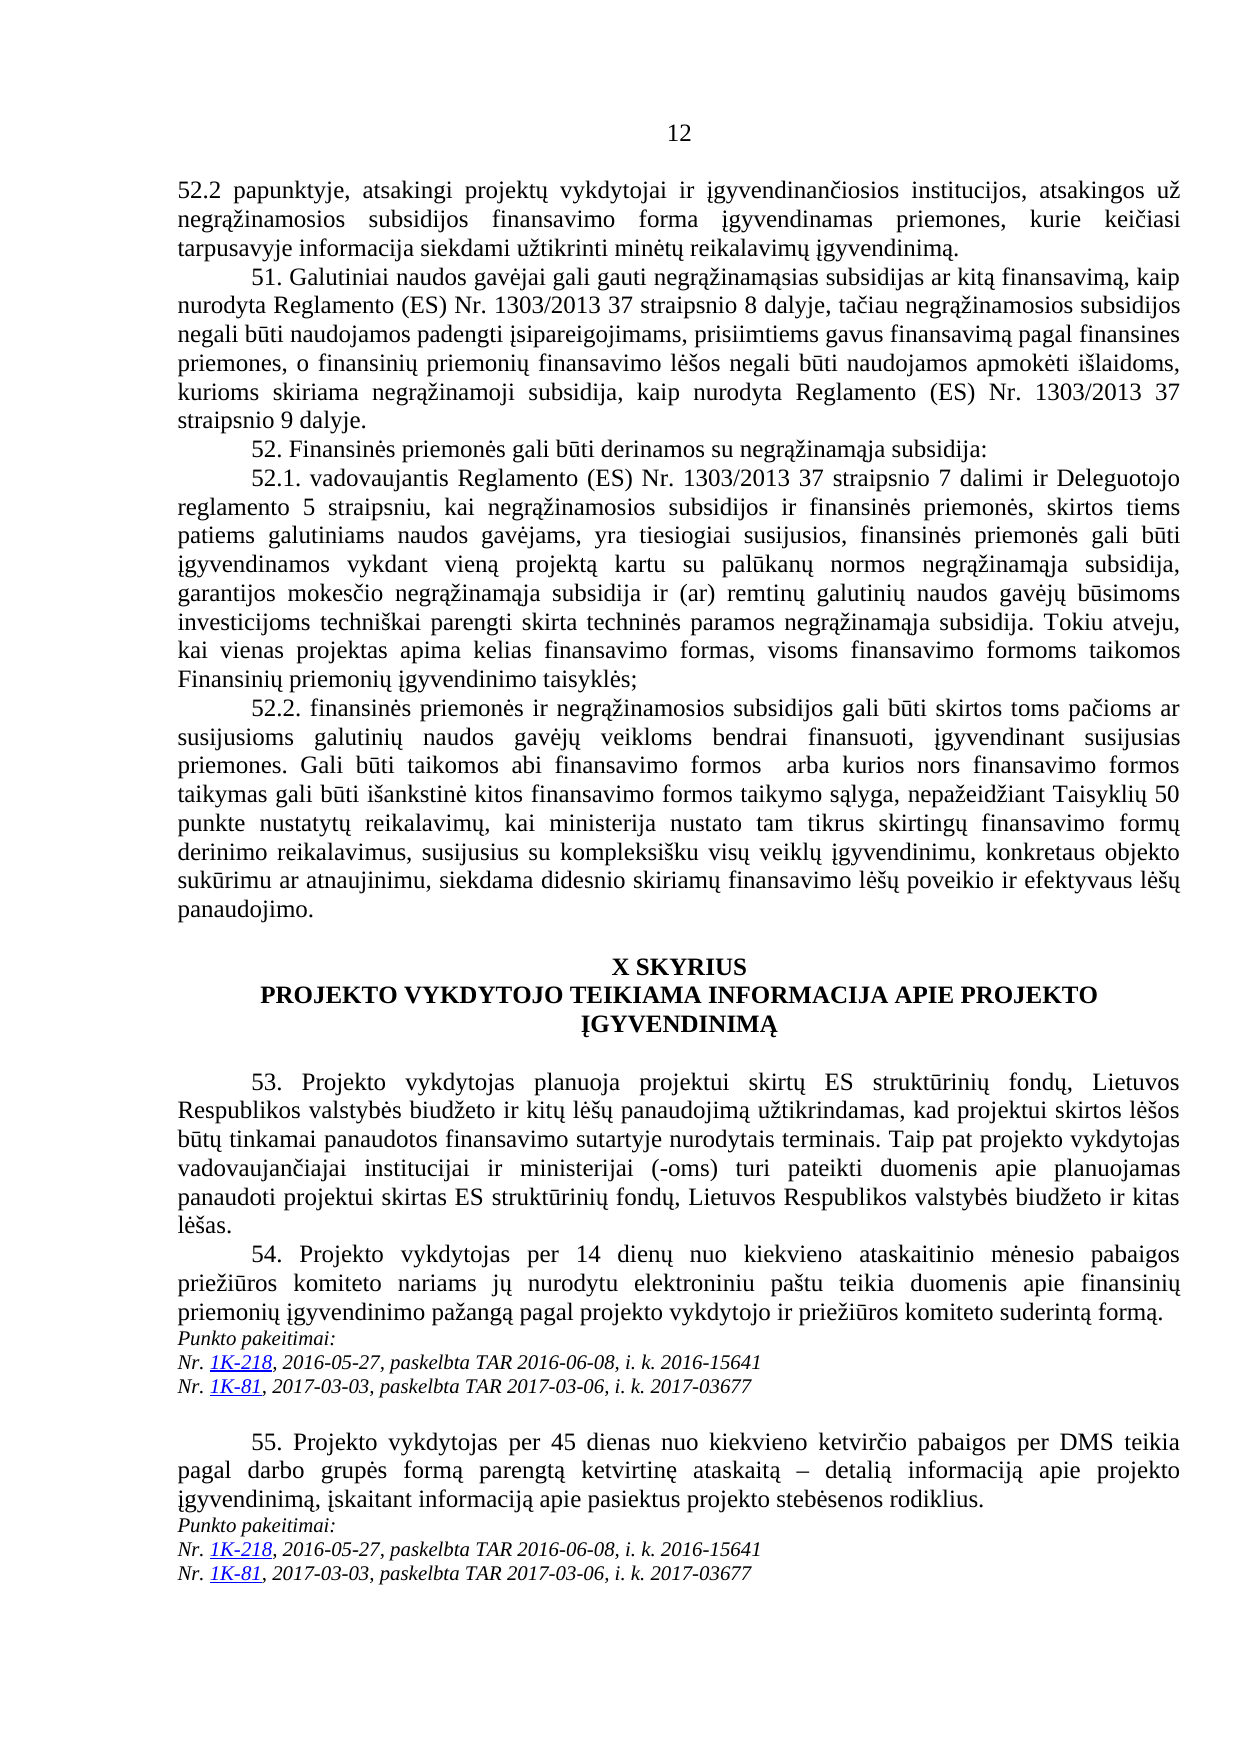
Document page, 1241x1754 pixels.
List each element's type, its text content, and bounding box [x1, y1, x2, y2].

text Nr. 1K-81, 2017-03-03, paskelbta TAR 2017-03-06, i. k. 2017-03677 [177, 1561, 1181, 1585]
text Punkto pakeitimai: [177, 1513, 1181, 1537]
text Nr. 1K-81, 2017-03-03, paskelbta TAR 2017-03-06, i. k. 2017-03677 [177, 1374, 1181, 1398]
text 54. Projekto vykdytojas per 14 dienų nuo kiekvieno ataskaitinio mėnesio pabaigos priežiūros komiteto nariams jų nurodytu elektroniniu paštu teikia duomenis apie finansinių priemonių įgyvendinimo pažangą pagal projekto vykdytojo ir priežiūros komiteto suderintą formą. [177, 1239, 1181, 1326]
text 52.2. finansinės priemonės ir negrąžinamosios subsidijos gali būti skirtos toms pačioms ar susijusioms galutinių naudos gavėjų veikloms bendrai finansuoti, įgyvendinant susijusias priemones. Gali būti taikomos abi finansavimo formos arba kurios nors finansavimo formos taikymas gali būti išankstinė kitos finansavimo formos taikymo sąlyga, nepažeidžiant Taisyklių 50 punkte nustatytų reikalavimų, kai ministerija nustato tam tikrus skirtingų finansavimo formų derinimo reikalavimus, susijusius su kompleksišku visų veiklų įgyvendinimu, konkretaus objekto sukūrimu ar atnaujinimu, siekdama didesnio skiriamų finansavimo lėšų poveikio ir efektyvaus lėšų panaudojimo. [177, 693, 1181, 923]
text Nr. 1K-218, 2016-05-27, paskelbta TAR 2016-06-08, i. k. 2016-15641 [177, 1350, 1181, 1374]
text 53. Projekto vykdytojas planuoja projektui skirtų ES struktūrinių fondų, Lietuvos Respublikos valstybės biudžeto ir kitų lėšų panaudojimą užtikrindamas, kad projektui skirtos lėšos būtų tinkamai panaudotos finansavimo sutartyje nurodytais terminais. Taip pat projekto vykdytojas vadovaujančiajai institucijai ir ministerijai (-oms) turi pateikti duomenis apie planuojamas panaudoti projektui skirtas ES struktūrinių fondų, Lietuvos Respublikos valstybės biudžeto ir kitas lėšas. [177, 1067, 1181, 1239]
text X SKYRIUS [177, 952, 1181, 981]
text 52. Finansinės priemonės gali būti derinamos su negrąžinamąja subsidija: [177, 434, 1181, 463]
text Punkto pakeitimai: [177, 1326, 1181, 1350]
text PROJEKTO VYKDYTOJO TEIKIAMA INFORMACIJA APIE PROJEKTO ĮGYVENDINIMĄ [177, 981, 1181, 1038]
text 55. Projekto vykdytojas per 45 dienas nuo kiekvieno ketvirčio pabaigos per DMS teikia pagal darbo grupės formą parengtą ketvirtinę ataskaitą – detalią informaciją apie projekto įgyvendinimą, įskaitant informaciją apie pasiektus projekto stebėsenos rodiklius. [177, 1427, 1181, 1513]
text 52.1. vadovaujantis Reglamento (ES) Nr. 1303/2013 37 straipsnio 7 dalimi ir Deleguotojo reglamento 5 straipsniu, kai negrąžinamosios subsidijos ir finansinės priemonės, skirtos tiems patiems galutiniams naudos gavėjams, yra tiesiogiai susijusios, finansinės priemonės gali būti įgyvendinamos vykdant vieną projektą kartu su palūkanų normos negrąžinamąja subsidija, garantijos mokesčio negrąžinamąja subsidija ir (ar) remtinų galutinių naudos gavėjų būsimoms investicijoms techniškai parengti skirta techninės paramos negrąžinamąja subsidija. Tokiu atveju, kai vienas projektas apima kelias finansavimo formas, visoms finansavimo formoms taikomos Finansinių priemonių įgyvendinimo taisyklės; [177, 463, 1181, 693]
text 51. Galutiniai naudos gavėjai gali gauti negrąžinamąsias subsidijas ar kitą finansavimą, kaip nurodyta Reglamento (ES) Nr. 1303/2013 37 straipsnio 8 dalyje, tačiau negrąžinamosios subsidijos negali būti naudojamos padengti įsipareigojimams, prisiimtiems gavus finansavimą pagal finansines priemones, o finansinių priemonių finansavimo lėšos negali būti naudojamos apmokėti išlaidoms, kurioms skiriama negrąžinamoji subsidija, kaip nurodyta Reglamento (ES) Nr. 1303/2013 37 straipsnio 9 dalyje. [177, 262, 1181, 434]
text 52.2 papunktyje, atsakingi projektų vykdytojai ir įgyvendinančiosios institucijos, atsakingos už negrąžinamosios subsidijos finansavimo forma įgyvendinamas priemones, kurie keičiasi tarpusavyje informacija siekdami užtikrinti minėtų reikalavimų įgyvendinimą. [177, 176, 1181, 262]
text Nr. 1K-218, 2016-05-27, paskelbta TAR 2016-06-08, i. k. 2016-15641 [177, 1537, 1181, 1561]
